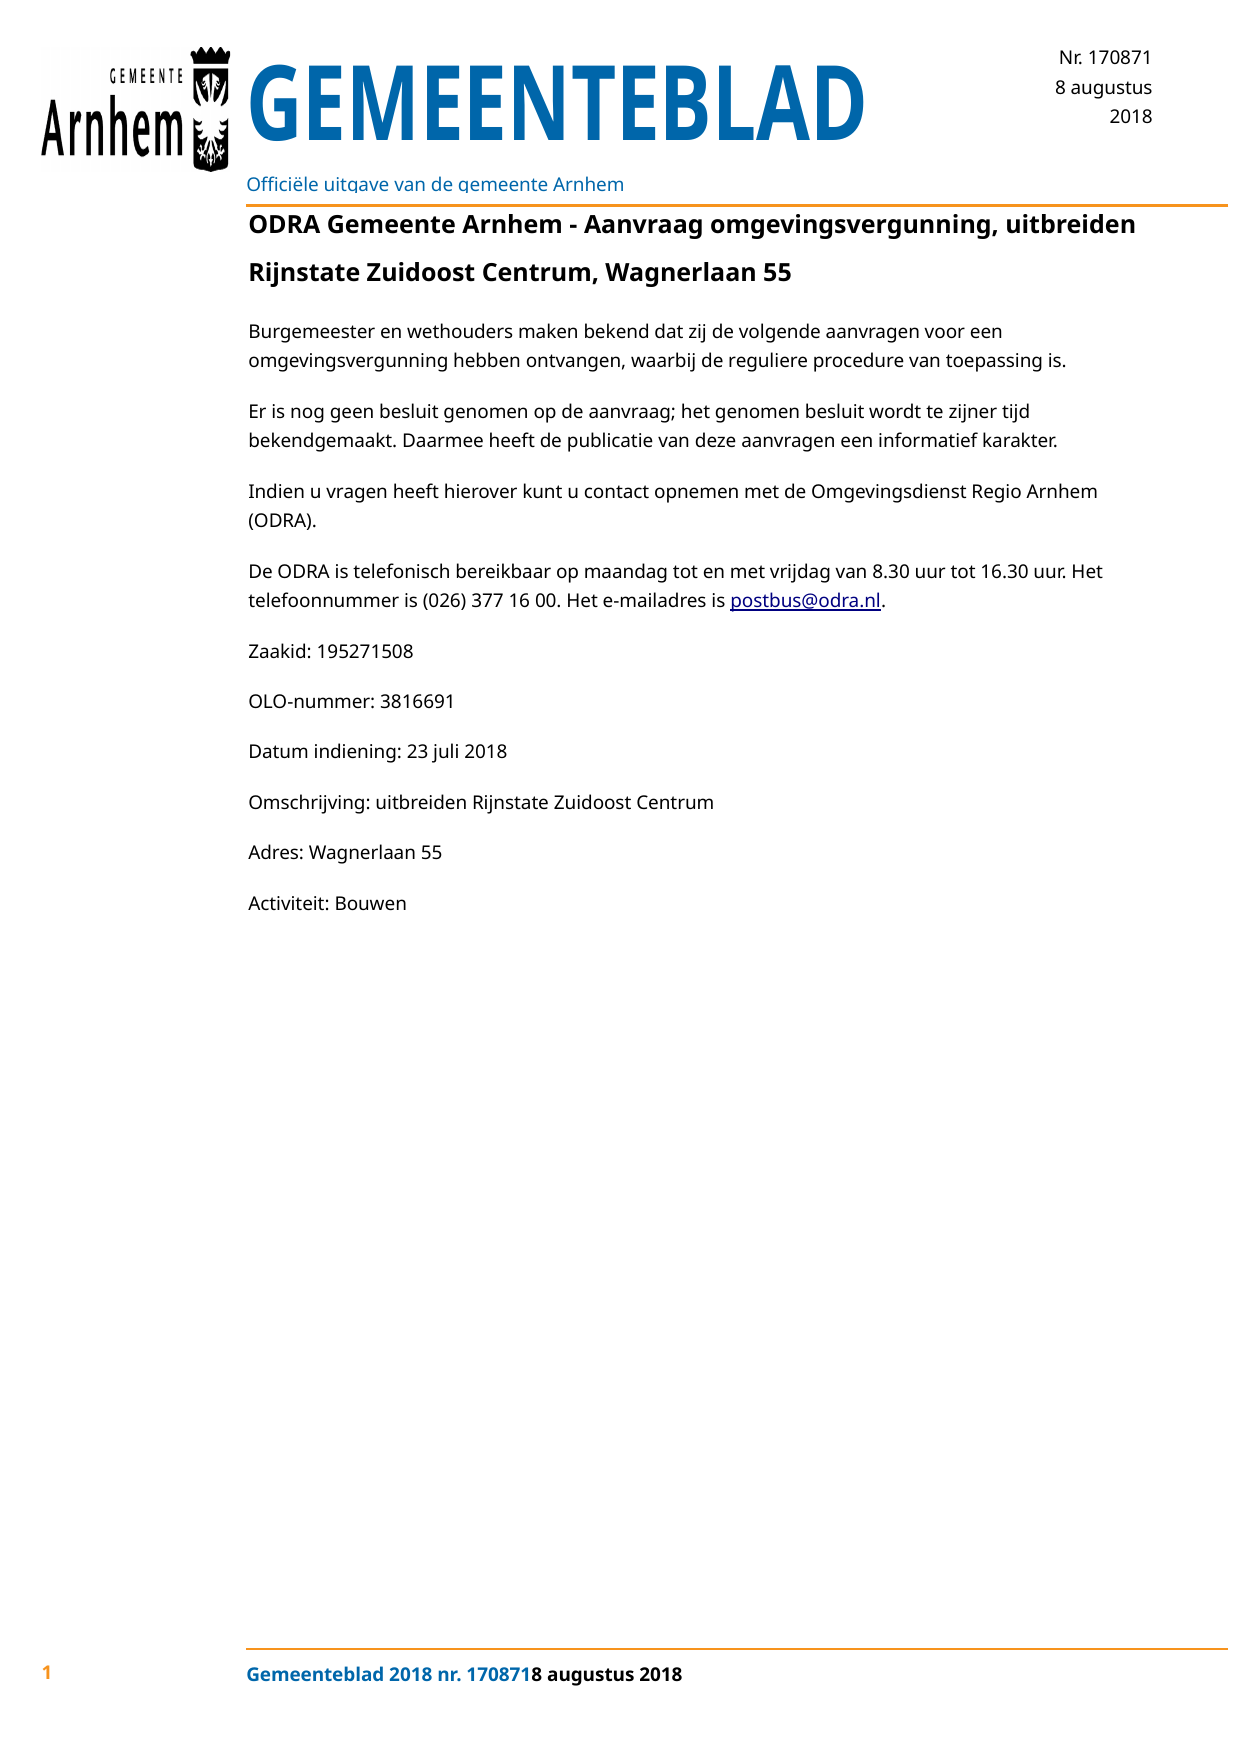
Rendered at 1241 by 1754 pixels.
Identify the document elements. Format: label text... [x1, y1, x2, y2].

text Activiteit: Bouwen [248, 890, 1152, 916]
text Burgemeester en wethouders maken bekend dat zij de volgende aanvragen voor een omgevingsvergunning hebben ontvangen, waarbij de reguliere procedure van toepassing is. [248, 318, 1152, 373]
text Zaakid: 195271508 [248, 638, 1152, 664]
text ODRA Gemeente Arnhem - Aanvraag omgevingsvergunning, uitbreiden Rijnstate Zuidoost Centrum, Wagnerlaan 55 [248, 207, 1152, 288]
text Adres: Wagnerlaan 55 [248, 839, 1152, 865]
text Datum indiening: 23 juli 2018 [248, 739, 1152, 764]
text Omschrijving: uitbreiden Rijnstate Zuidoost Centrum [248, 789, 1152, 815]
text Er is nog geen besluit genomen op de aanvraag; het genomen besluit wordt te zijner tijd bekendgemaakt. Daarmee heeft de publicatie van deze aanvragen een informatief karakter. [248, 398, 1152, 453]
text Indien u vragen heeft hierover kunt u contact opnemen met de Omgevingsdienst Regio Arnhem (ODRA). [248, 478, 1152, 533]
picture [41, 47, 231, 172]
text De ODRA is telefonisch bereikbaar op maandag tot en met vrijdag van 8.30 uur tot 16.30 uur. Het telefoonnummer is (026) 377 16 00. Het e-mailadres is postbus@odra.nl. [248, 558, 1152, 613]
text OLO-nummer: 3816691 [248, 688, 1152, 714]
